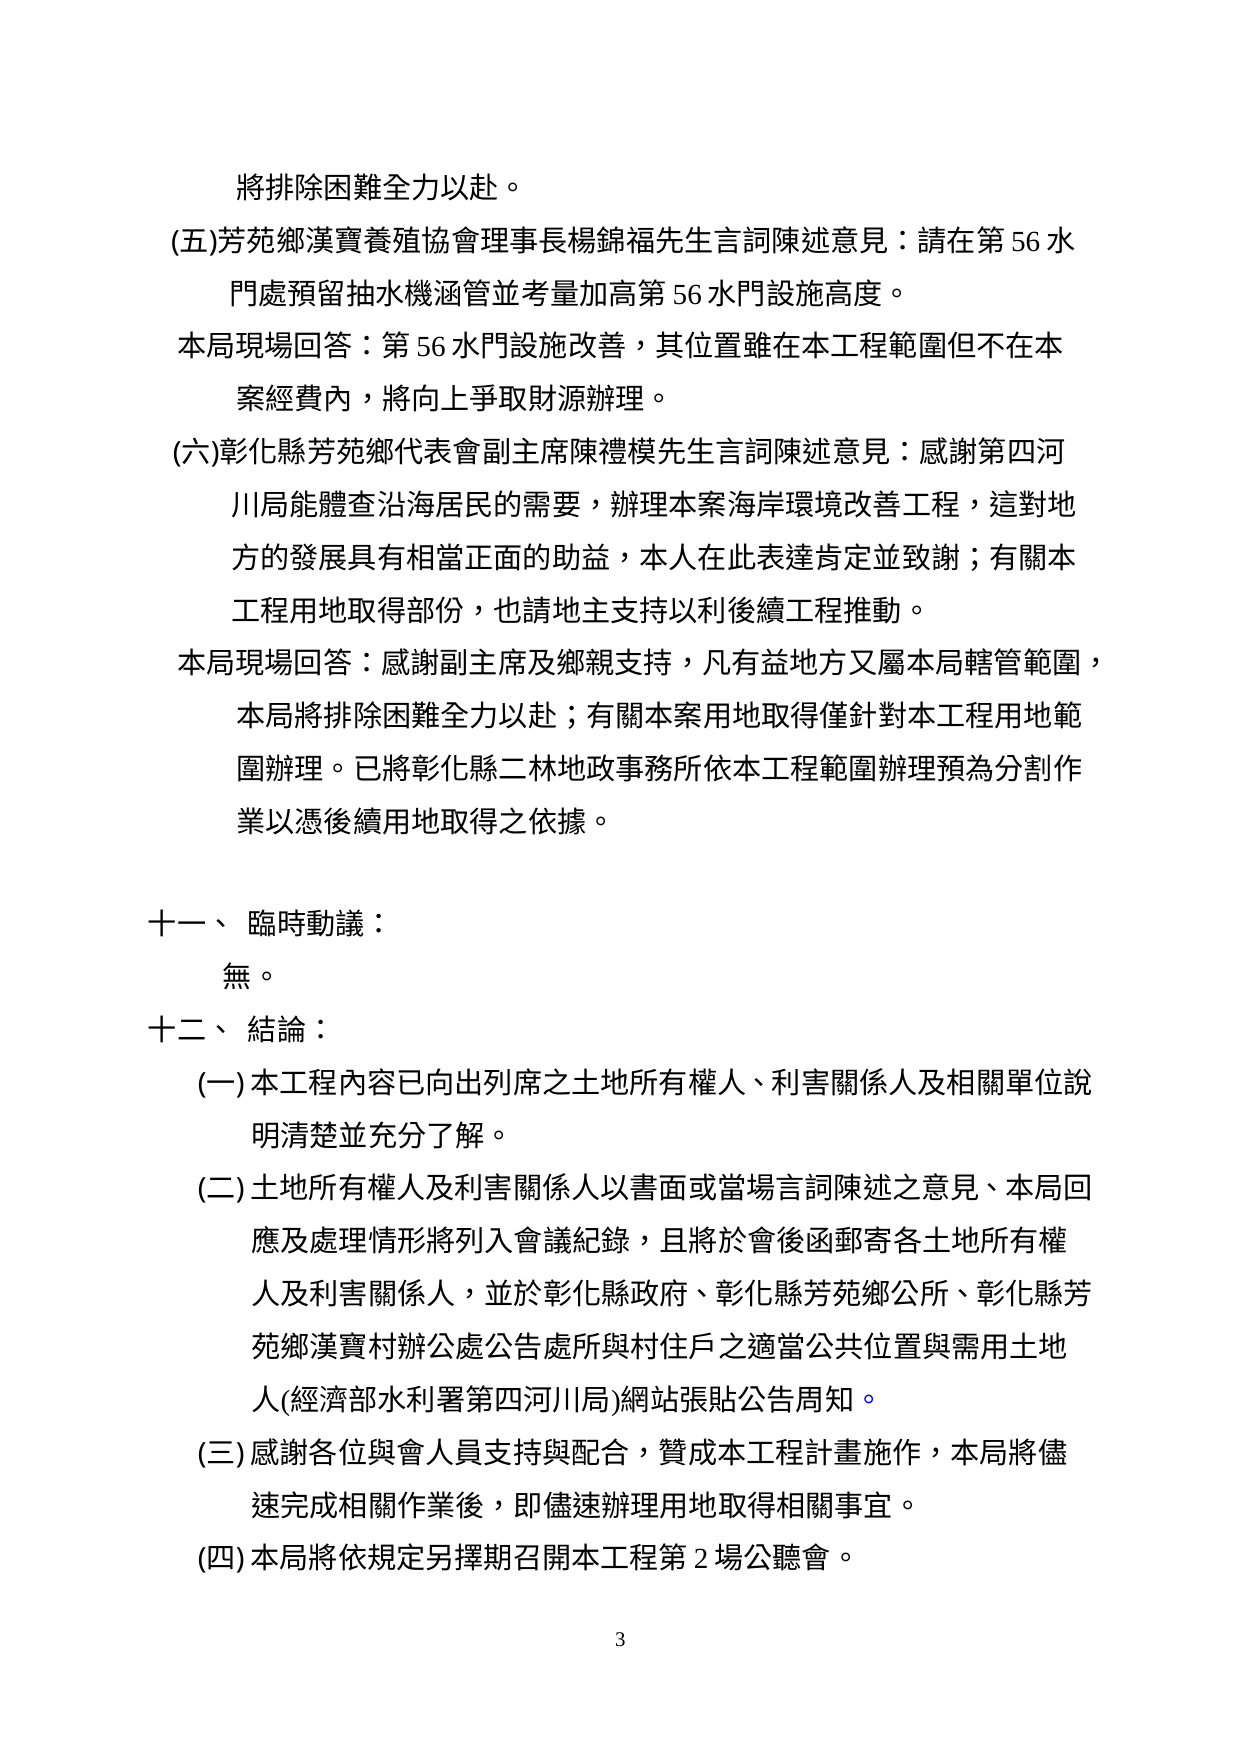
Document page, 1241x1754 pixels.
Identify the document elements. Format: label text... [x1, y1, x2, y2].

text (五)芳苑鄉漢寶養殖協會理事長楊錦福先生言詞陳述意見：請在第56水門處預留抽水機涵管並考量加高第56水門設施高度。 [171, 217, 1092, 312]
list 本工程內容已向出列席之土地所有權人、利害關係人及相關單位說明清楚並充分了解。 [198, 1059, 1092, 1154]
list 結論： [148, 1006, 1092, 1049]
list 臨時動議： 無。 [148, 901, 1092, 996]
text (六)彰化縣芳苑鄉代表會副主席陳禮模先生言詞陳述意見：感謝第四河川局能體查沿海居民的需要，辦理本案海岸環境改善工程，這對地方的發展具有相當正面的助益，本人在此表達肯定並致謝；有關本工程用地取得部份，也請地主支持以利後續工程推動。 [173, 429, 1092, 629]
list 感謝各位與會人員支持與配合，贊成本工程計畫施作，本局將儘速完成相關作業後，即儘速辦理用地取得相關事宜。 [198, 1429, 1092, 1524]
text 將排除困難全力以赴。 [177, 164, 1092, 207]
list 本局將依規定另擇期召開本工程第2場公聽會。 [198, 1535, 1092, 1577]
list 土地所有權人及利害關係人以書面或當場言詞陳述之意見、本局回應及處理情形將列入會議紀錄，且將於會後函郵寄各土地所有權人及利害關係人，並於彰化縣政府、彰化縣芳苑鄉公所、彰化縣芳苑鄉漢寶村辦公處公告處所與村住戶之適當公共位置與需用土地人(經濟部水利署第四河川局)網站張貼公告周知。 [198, 1165, 1092, 1419]
text 本局現場回答：感謝副主席及鄉親支持，凡有益地方又屬本局轄管範圍，本局將排除困難全力以赴；有關本案用地取得僅針對本工程用地範圍辦理。已將彰化縣二林地政事務所依本工程範圍辦理預為分割作業以憑後續用地取得之依據。 [177, 640, 1092, 841]
text 本局現場回答：第56水門設施改善，其位置雖在本工程範圍但不在本案經費內，將向上爭取財源辦理。 [177, 323, 1092, 418]
